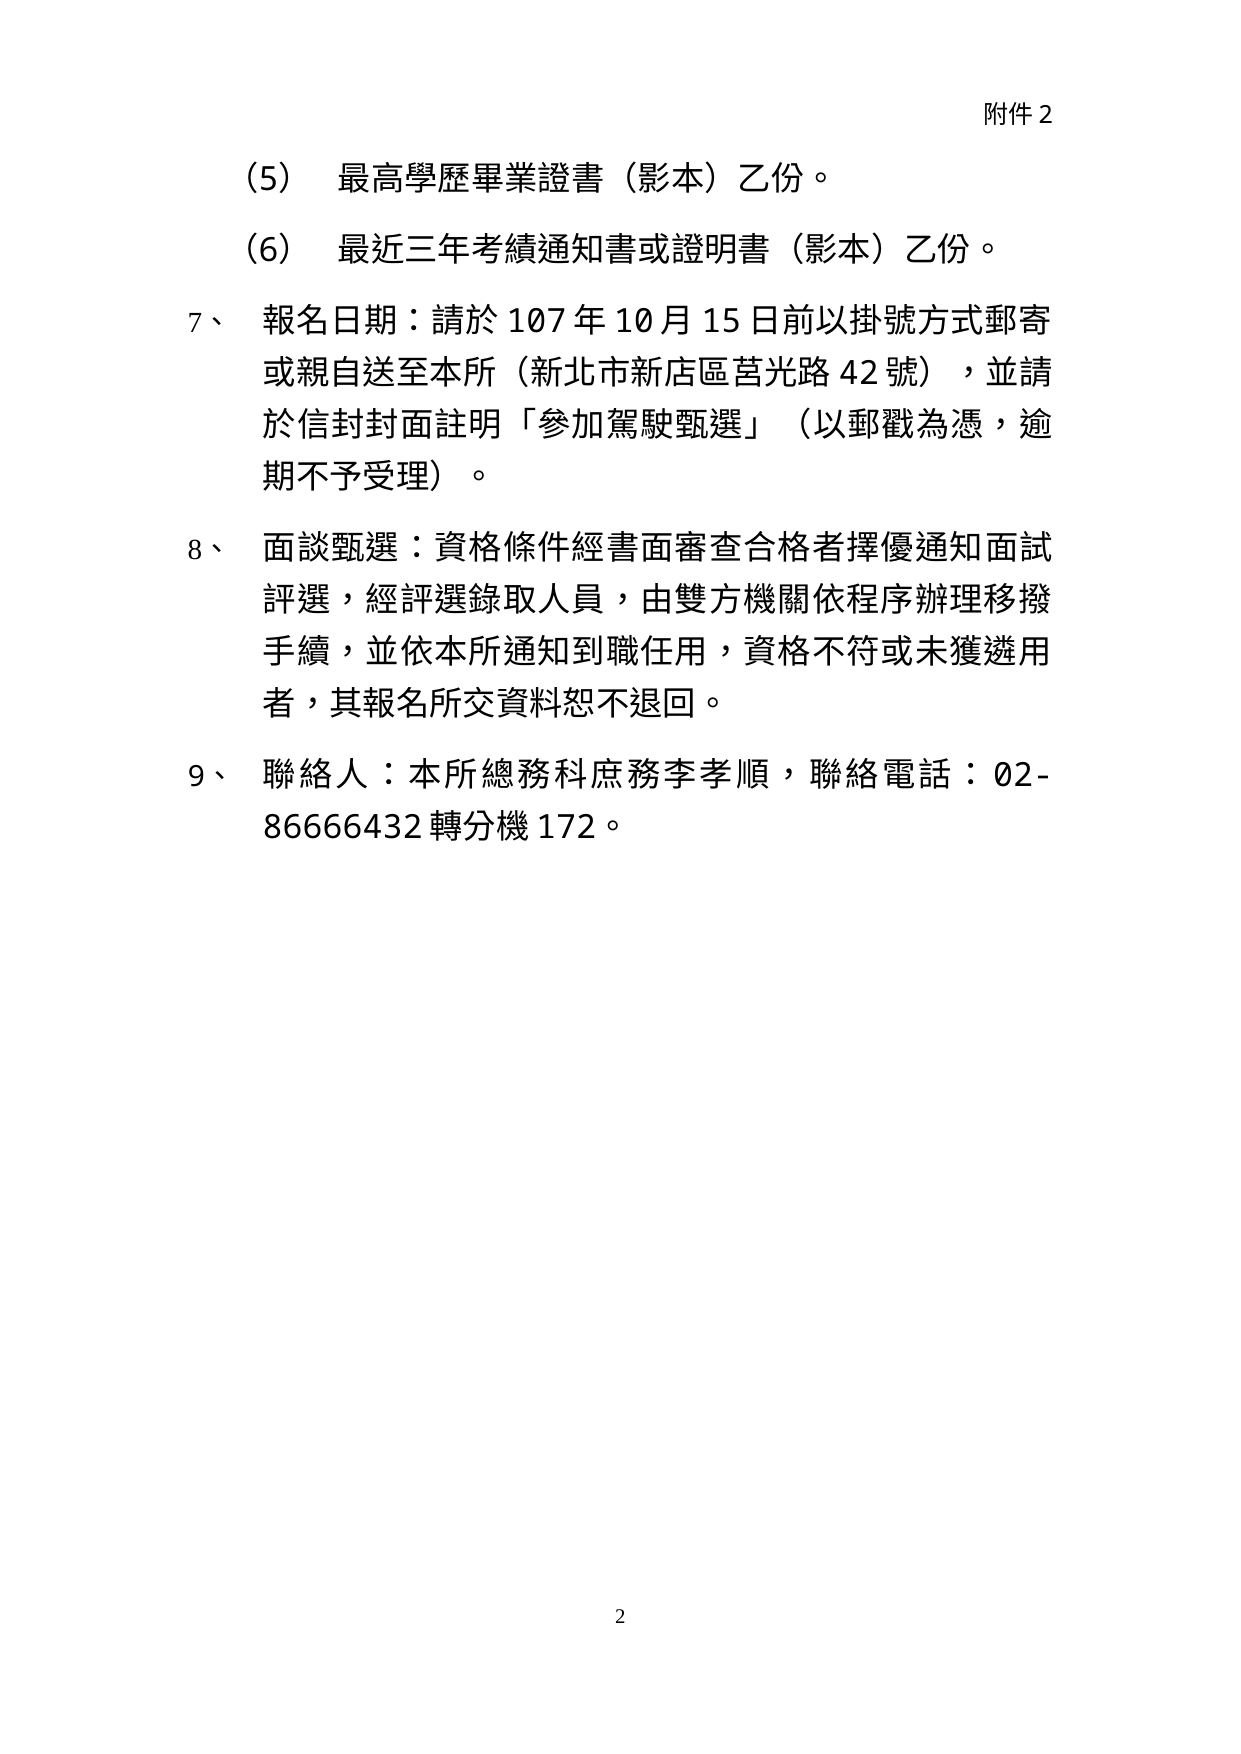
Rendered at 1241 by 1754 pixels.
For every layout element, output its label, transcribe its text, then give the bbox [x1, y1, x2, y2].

list 最近三年考績通知書或證明書（影本）乙份。 [225, 219, 1053, 272]
list 面談甄選：資格條件經書面審查合格者擇優通知面試評選，經評選錄取人員，由雙方機關依程序辦理移撥手續，並依本所通知到職任用，資格不符或未獲遴用者，其報名所交資料恕不退回。 [187, 517, 1053, 726]
list 最高學歷畢業證書（影本）乙份。 [225, 149, 1053, 201]
list 聯絡人：本所總務科庶務李孝順，聯絡電話：02-86666432轉分機172。 [187, 744, 1053, 849]
list 報名日期：請於107年10月15日前以掛號方式郵寄或親自送至本所（新北市新店區莒光路42號），並請於信封封面註明「參加駕駛甄選」（以郵戳為憑，逾期不予受理）。 [187, 290, 1053, 499]
